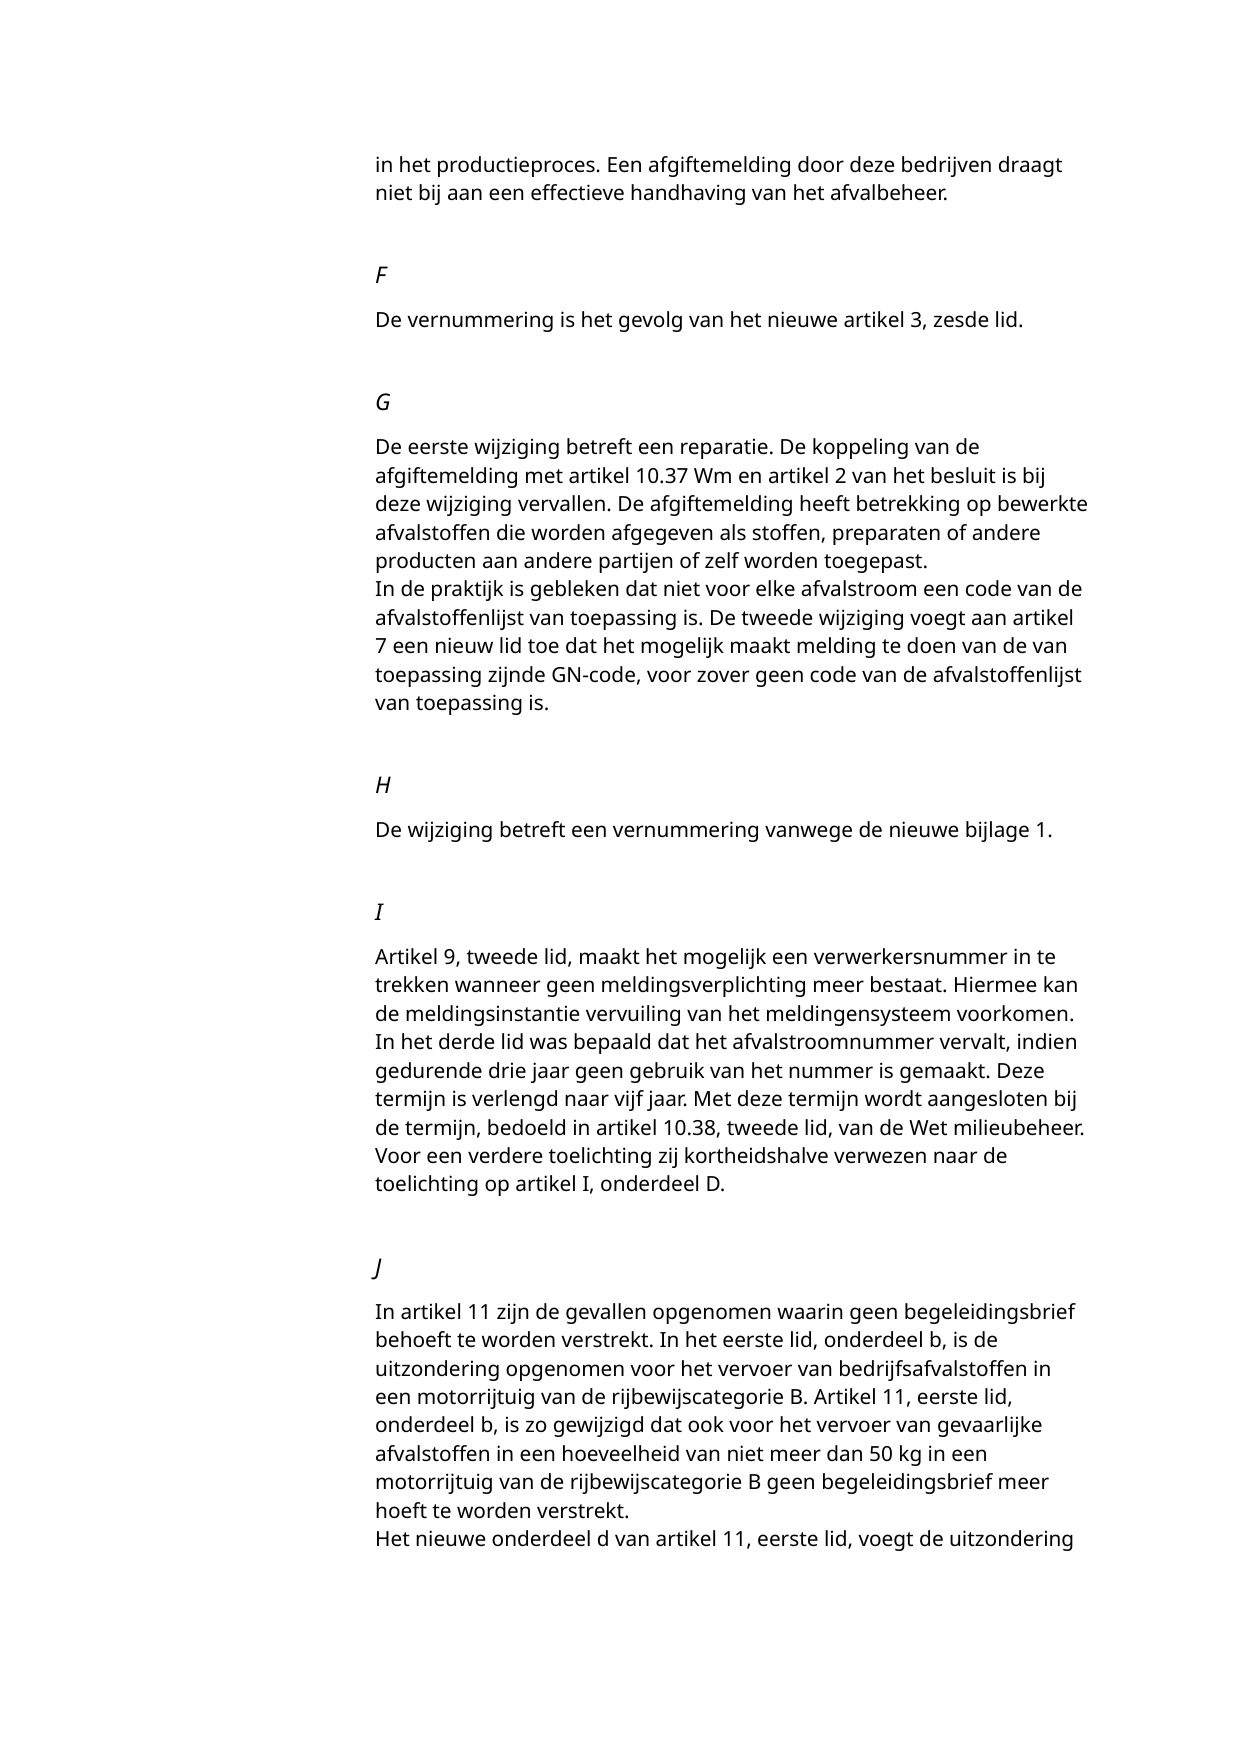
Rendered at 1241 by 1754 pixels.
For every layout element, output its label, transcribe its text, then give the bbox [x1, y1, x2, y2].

text In het derde lid was bepaald dat het afvalstroomnummer vervalt, indien gedurende drie jaar geen gebruik van het nummer is gemaakt. Deze termijn is verlengd naar vijf jaar. Met deze termijn wordt aangesloten bij de termijn, bedoeld in artikel 10.38, tweede lid, van de Wet milieubeheer. Voor een verdere toelichting zij kortheidshalve verwezen naar de toelichting op artikel I, onderdeel D. [375, 1027, 1090, 1198]
text Artikel 9, tweede lid, maakt het mogelijk een verwerkersnummer in te trekken wanneer geen meldingsverplichting meer bestaat. Hiermee kan de meldingsinstantie vervuiling van het meldingensysteem voorkomen. [375, 942, 1090, 1027]
text De eerste wijziging betreft een reparatie. De koppeling van de afgiftemelding met artikel 10.37 Wm en artikel 2 van het besluit is bij deze wijziging vervallen. De afgiftemelding heeft betrekking op bewerkte afvalstoffen die worden afgegeven als stoffen, preparaten of andere producten aan andere partijen of zelf worden toegepast. [375, 432, 1090, 574]
subtitle I [375, 896, 1090, 927]
text In de praktijk is gebleken dat niet voor elke afvalstroom een code van de afvalstoffenlijst van toepassing is. De tweede wijziging voegt aan artikel 7 een nieuw lid toe dat het mogelijk maakt melding te doen van de van toepassing zijnde GN-code, voor zover geen code van de afvalstoffenlijst van toepassing is. [375, 574, 1090, 717]
text De vernummering is het gevolg van het nieuwe artikel 3, zesde lid. [375, 306, 1090, 334]
text In artikel 11 zijn de gevallen opgenomen waarin geen begeleidingsbrief behoeft te worden verstrekt. In het eerste lid, onderdeel b, is de uitzondering opgenomen voor het vervoer van bedrijfsafvalstoffen in een motorrijtuig van de rijbewijscategorie B. Artikel 11, eerste lid, onderdeel b, is zo gewijzigd dat ook voor het vervoer van gevaarlijke afvalstoffen in een hoeveelheid van niet meer dan 50 kg in een motorrijtuig van de rijbewijscategorie B geen begeleidingsbrief meer hoeft te worden verstrekt. [375, 1297, 1090, 1524]
text in het productieproces. Een afgiftemelding door deze bedrijven draagt niet bij aan een effectieve handhaving van het afvalbeheer. [375, 150, 1090, 207]
text De wijziging betreft een vernummering vanwege de nieuwe bijlage 1. [375, 815, 1090, 844]
subtitle F [375, 259, 1090, 291]
subtitle J [375, 1251, 1090, 1282]
subtitle G [375, 386, 1090, 417]
text Het nieuwe onderdeel d van artikel 11, eerste lid, voegt de uitzondering [375, 1524, 1090, 1553]
subtitle H [375, 769, 1090, 800]
